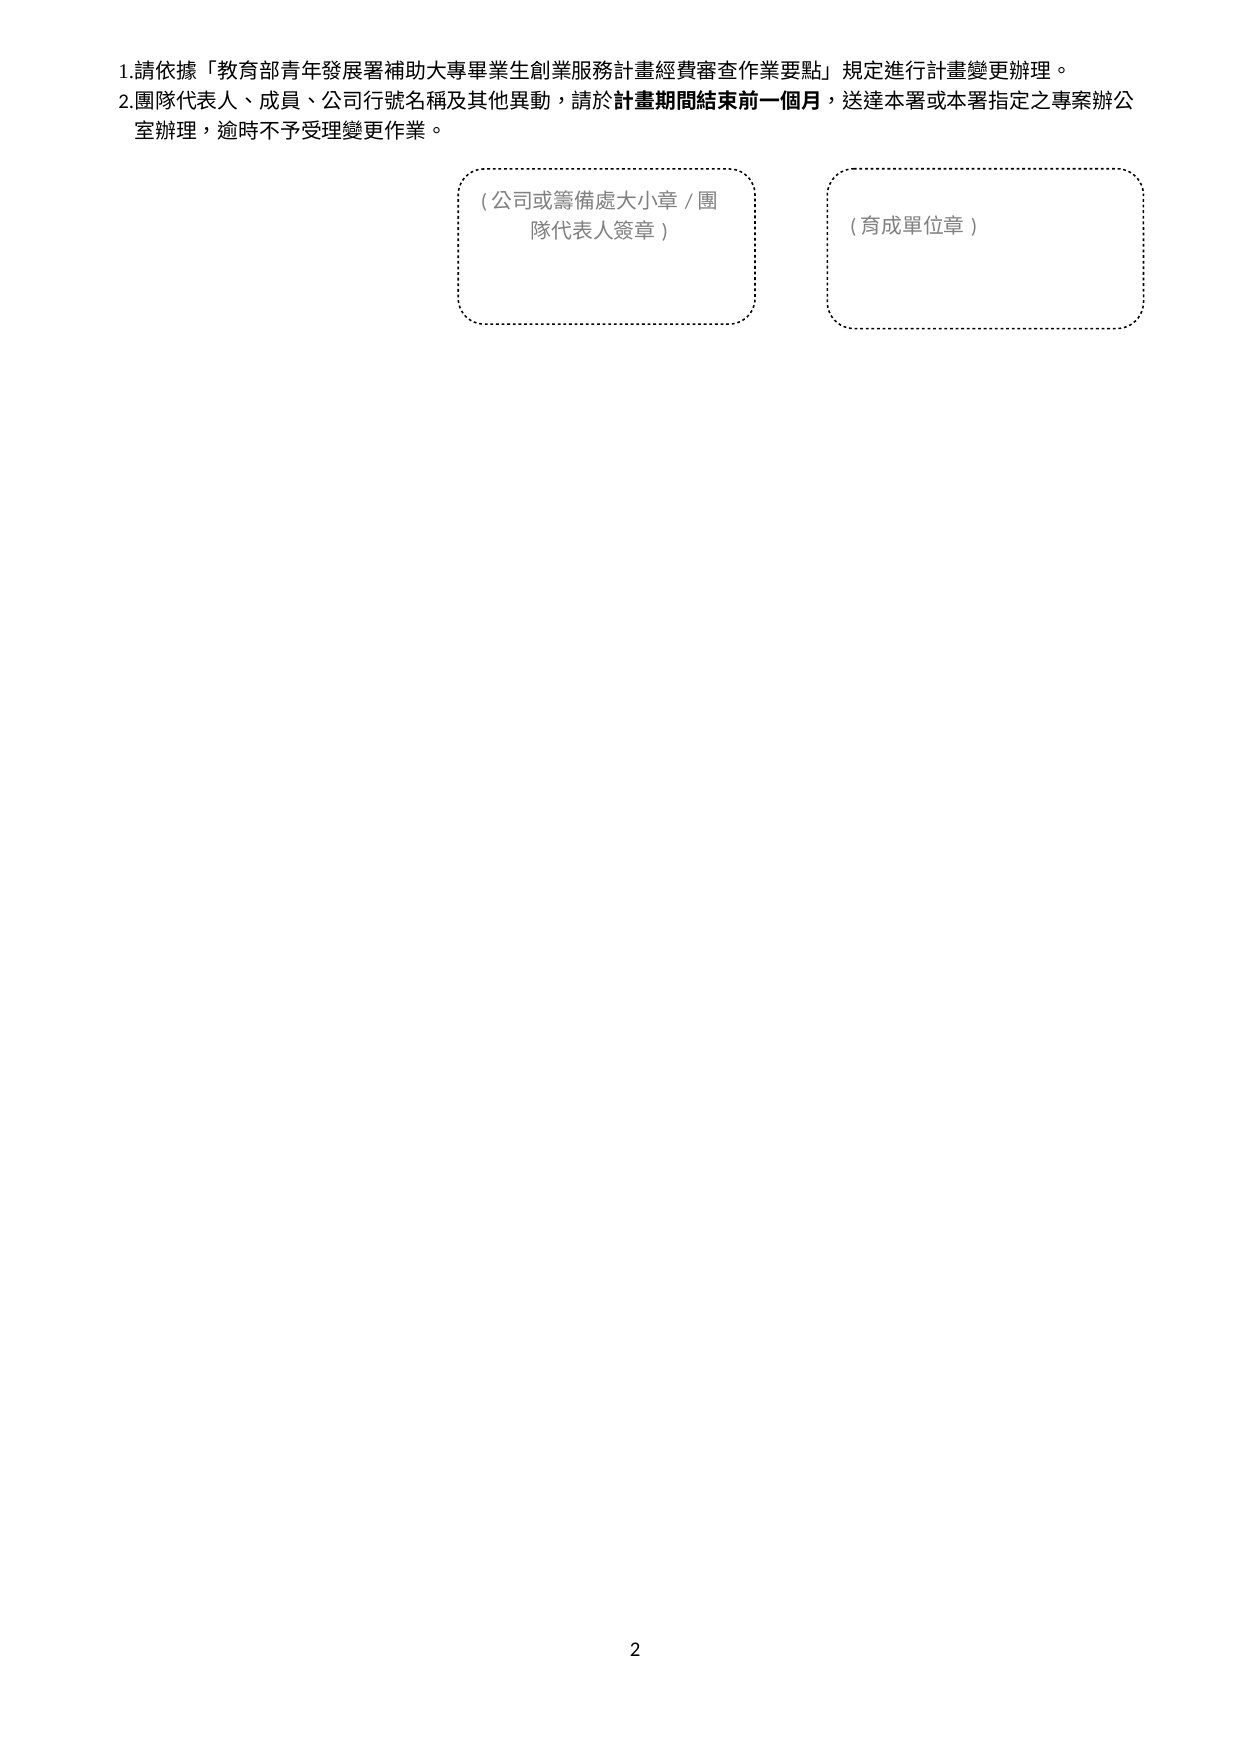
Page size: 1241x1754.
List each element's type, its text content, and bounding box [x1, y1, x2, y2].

list 團隊代表人、成員、公司行號名稱及其他異動，請於計畫期間結束前一個月，送達本署或本署指定之專案辦公室辦理，逾時不予受理變更作業。 [118, 84, 1152, 145]
list 請依據「教育部青年發展署補助大專畢業生創業服務計畫經費審查作業要點」規定進行計畫變更辦理。 [118, 54, 1152, 84]
